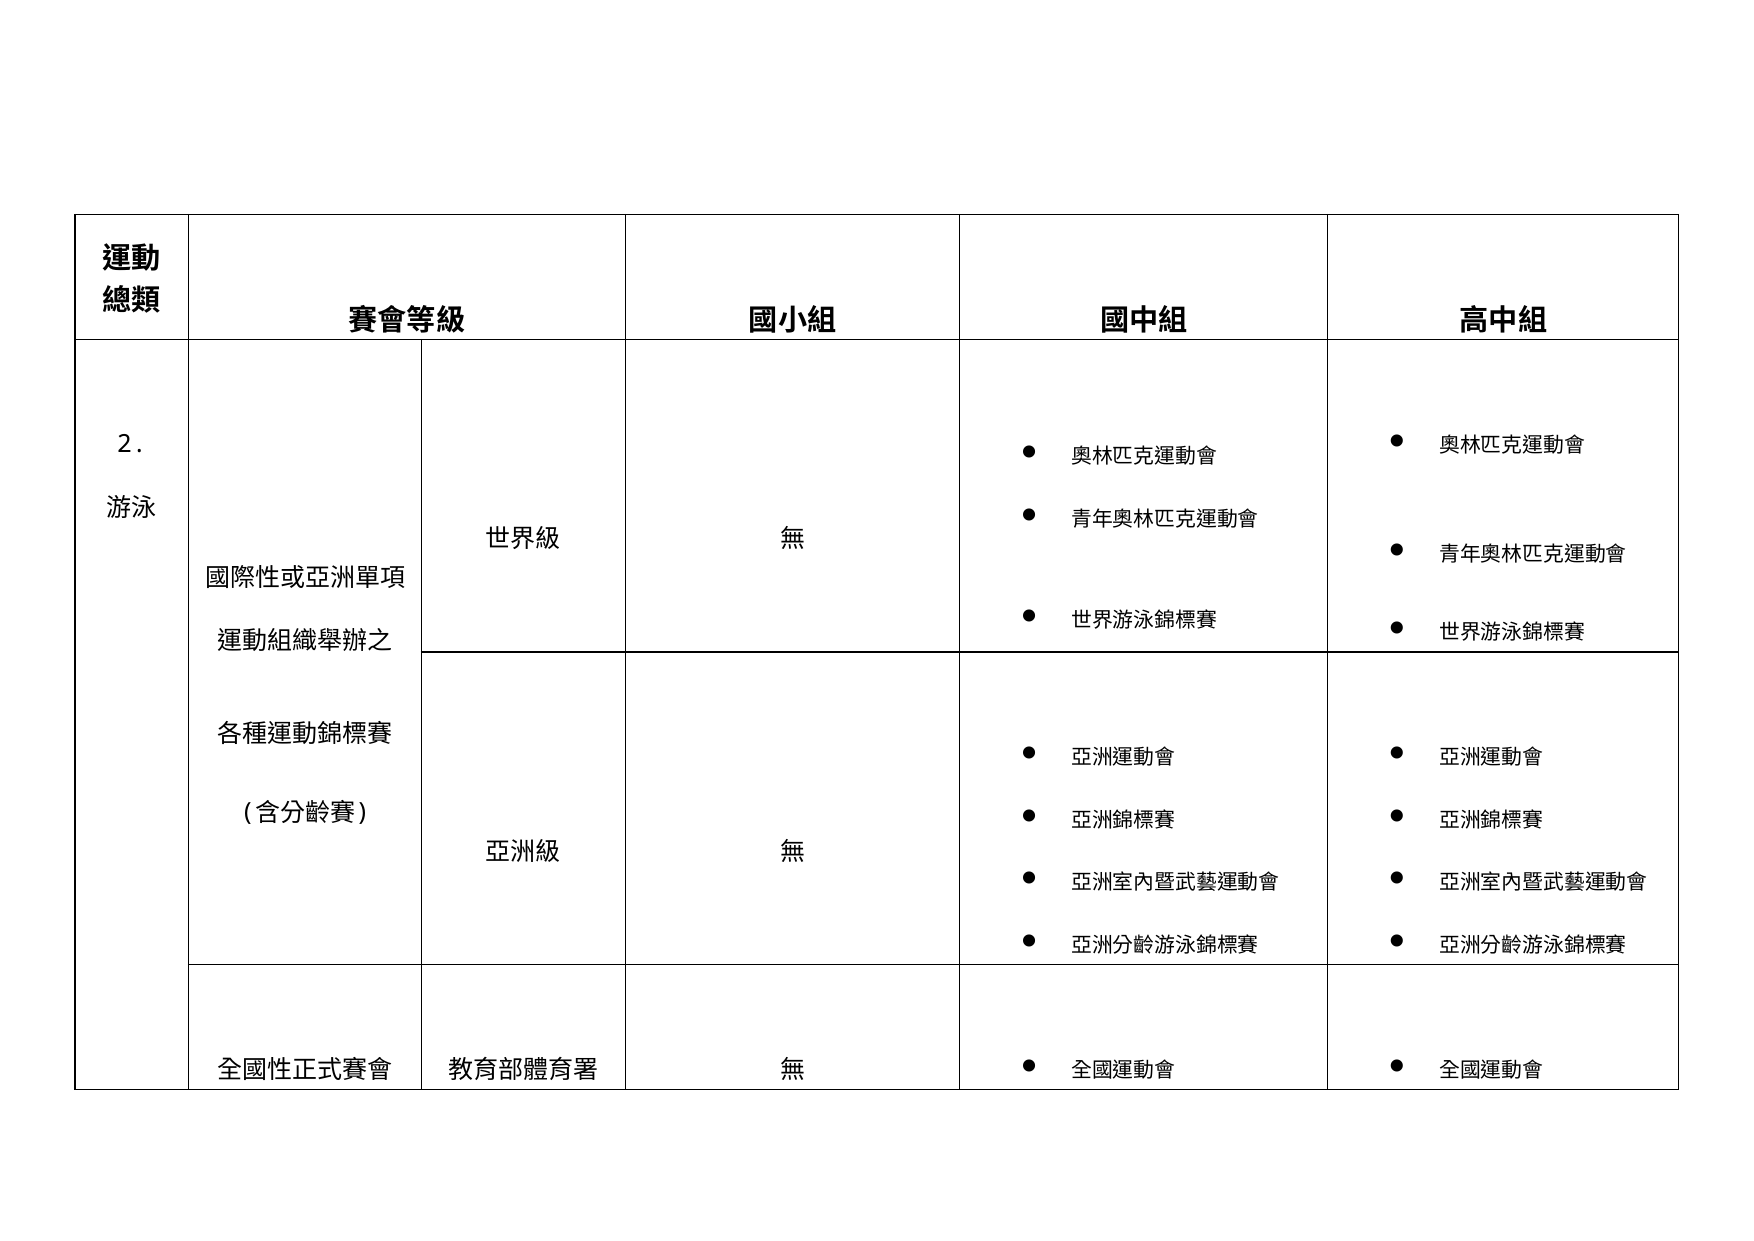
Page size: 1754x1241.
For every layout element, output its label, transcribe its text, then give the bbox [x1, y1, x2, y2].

table_header 賽會等級 [189, 215, 625, 339]
table_cell 世界級 [422, 340, 625, 651]
table_cell 亞洲級 [422, 653, 625, 964]
table_cell 全國運動會 全國中等學校運動會 [960, 965, 1327, 1089]
table_cell 全國性正式賽會 [189, 965, 421, 1089]
table_cell 奧林匹克運動會 青年奧林匹克運動會 世界游泳錦標賽 [960, 340, 1327, 651]
table_cell 2. 游泳 [76, 340, 188, 1089]
table_cell 國際性或亞洲單項運動組織舉辦之 各種運動錦標賽 (含分齡賽) [189, 340, 421, 964]
table_cell 亞洲運動會 亞洲錦標賽 亞洲室內暨武藝運動會 亞洲分齡游泳錦標賽 [1328, 653, 1678, 964]
table_cell 教育部體育署 [422, 965, 625, 1089]
table_cell 亞洲運動會 亞洲錦標賽 亞洲室內暨武藝運動會 亞洲分齡游泳錦標賽 [960, 653, 1327, 964]
table_cell 無 [626, 965, 959, 1089]
table_header 國中組 [960, 215, 1327, 339]
table_header 高中組 [1328, 215, 1678, 339]
table_cell 無 [626, 653, 959, 964]
table_cell 無 [626, 340, 959, 651]
table_header 運動 總類 [76, 215, 188, 339]
table_header 國小組 [626, 215, 959, 339]
table_cell 奧林匹克運動會 青年奧林匹克運動會 世界游泳錦標賽 [1328, 340, 1678, 651]
table_cell 全國運動會 全國中等學校運動會 [1328, 965, 1678, 1089]
